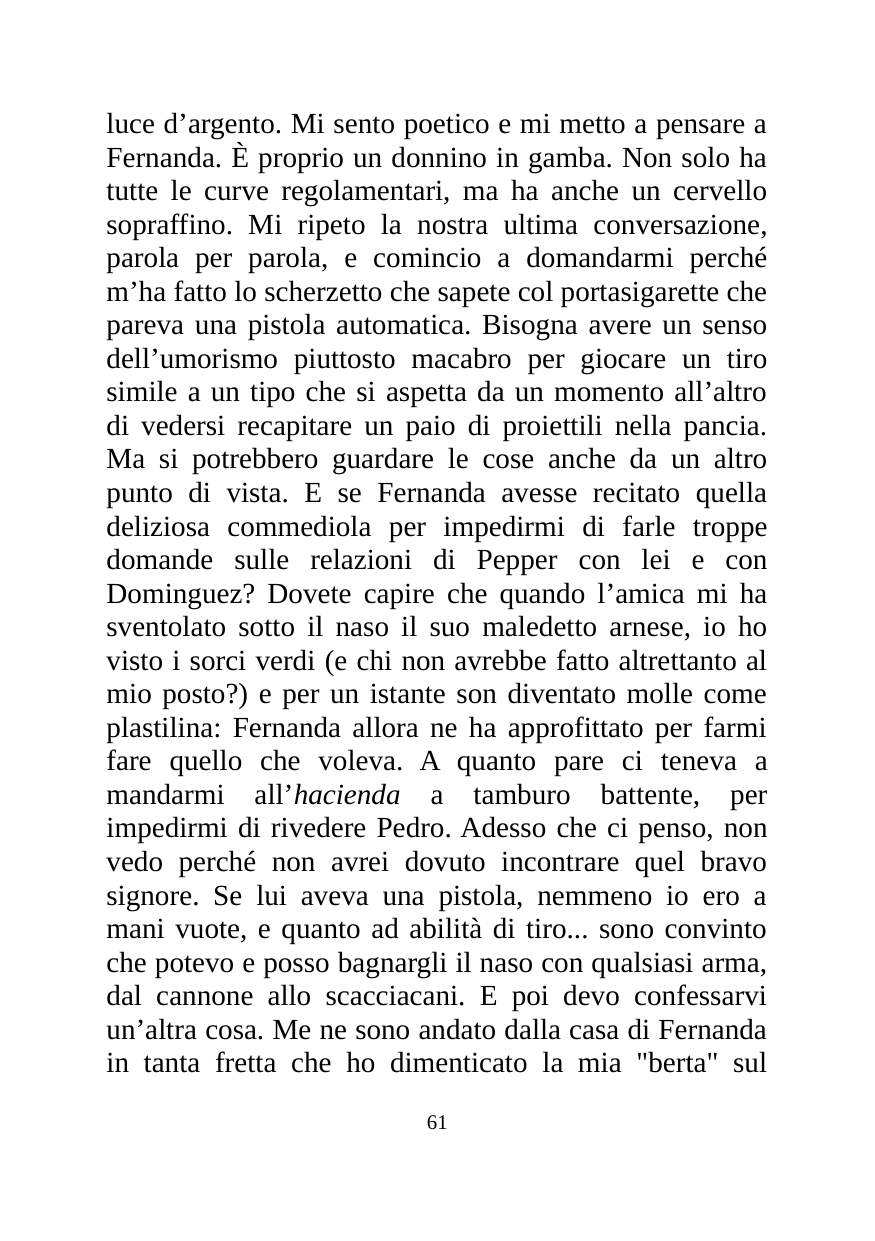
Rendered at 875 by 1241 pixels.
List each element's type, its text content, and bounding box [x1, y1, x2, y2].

text luce d’argento. Mi sento poetico e mi metto a pensare a Fernanda. È proprio un donnino in gamba. Non solo ha tutte le curve regolamentari, ma ha anche un cervello sopraffino. Mi ripeto la nostra ultima conversazione, parola per parola, e comincio a domandarmi perché m’ha fatto lo scherzetto che sapete col portasigarette che pareva una pistola automatica. Bisogna avere un senso dell’umorismo piuttosto macabro per giocare un tiro simile a un tipo che si aspetta da un momento all’altro di vedersi recapitare un paio di proiettili nella pancia. Ma si potrebbero guardare le cose anche da un altro punto di vista. E se Fernanda avesse recitato quella deliziosa commediola per impedirmi di farle troppe domande sulle relazioni di Pepper con lei e con Dominguez? Dovete capire che quando l’amica mi ha sventolato sotto il naso il suo maledetto arnese, io ho visto i sorci verdi (e chi non avrebbe fatto altrettanto al mio posto?) e per un istante son diventato molle come plastilina: Fernanda allora ne ha approfittato per farmi fare quello che voleva. A quanto pare ci teneva a mandarmi all’hacienda a tamburo battente, per impedirmi di rivedere Pedro. Adesso che ci penso, non vedo perché non avrei dovuto incontrare quel bravo signore. Se lui aveva una pistola, nemmeno io ero a mani vuote, e quanto ad abilità di tiro... sono convinto che potevo e posso bagnargli il naso con qualsiasi arma, dal cannone allo scacciacani. E poi devo confessarvi un’altra cosa. Me ne sono andato dalla casa di Fernanda in tanta fretta che ho dimenticato la mia "berta" sul [106, 106, 768, 1079]
